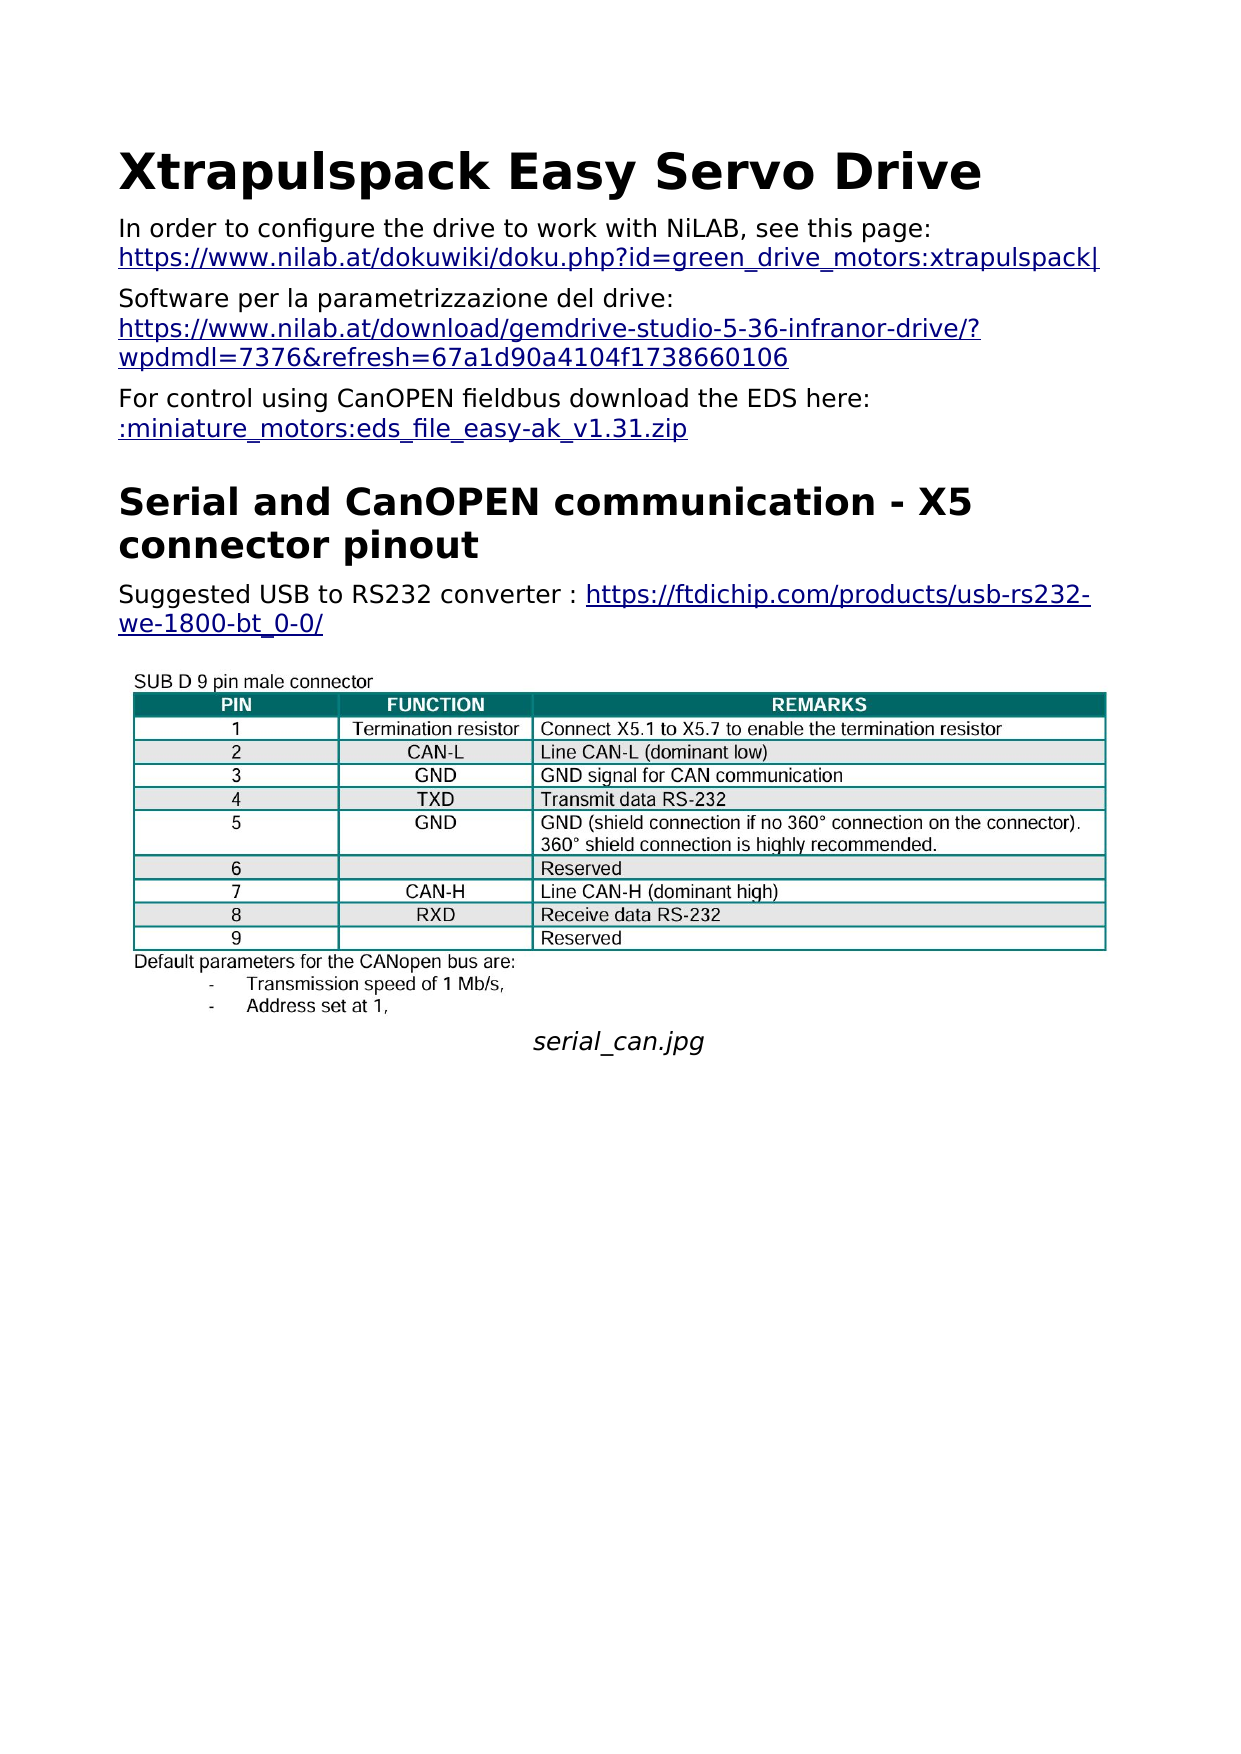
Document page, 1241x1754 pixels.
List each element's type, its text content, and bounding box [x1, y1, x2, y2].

text Software per la parametrizzazione del drive: https://www.nilab.at/download/gemdrive-studio-5-36-infranor-drive/?wpdmdl=7376&refresh=67a1d90a4104f1738660106 [118, 285, 1122, 372]
subtitle Xtrapulspack Easy Servo Drive [118, 143, 1122, 201]
subtitle Serial and CanOPEN communication - X5 connector pinout [118, 481, 1122, 568]
text For control using CanOPEN fieldbus download the EDS here: :miniature_motors:eds_file_easy-ak_v1.31.zip [118, 385, 1122, 443]
text Suggested USB to RS232 converter : https://ftdichip.com/products/usb-rs232-we-1800-bt_0-0/ [118, 580, 1122, 639]
text In order to configure the drive to work with NiLAB, see this page: https://www.nilab.at/dokuwiki/doku.php?id=green_drive_motors:xtrapulspack| [118, 214, 1122, 272]
text serial_can.jpg [118, 1028, 1122, 1057]
picture [118, 663, 1123, 1028]
